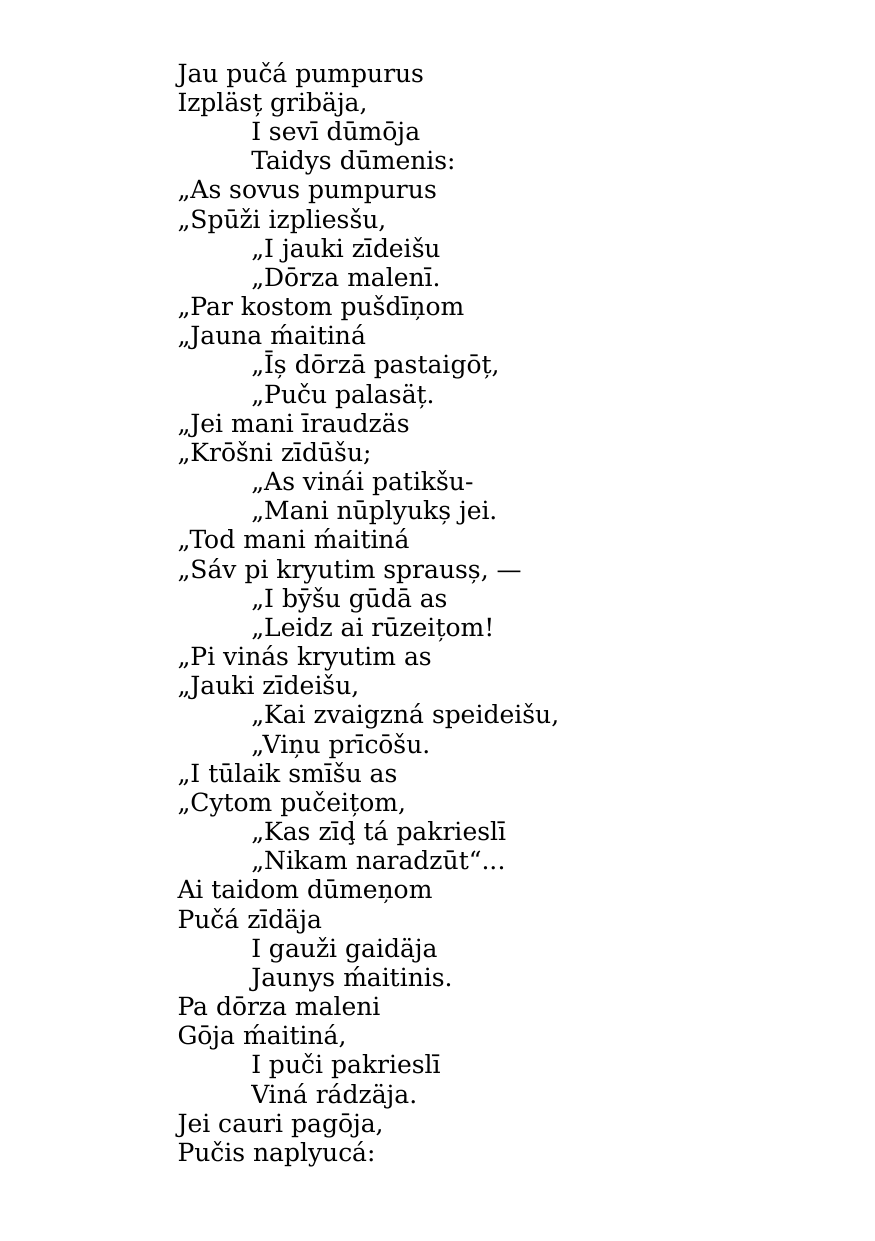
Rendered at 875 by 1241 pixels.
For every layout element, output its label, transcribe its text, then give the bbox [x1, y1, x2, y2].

text I gauži gaidäja [177, 934, 815, 963]
text „Puču palasäț. [177, 380, 815, 409]
text „Kas zīḑ tá pakrieslī [177, 817, 815, 847]
text „As vinái patikšu- [177, 467, 815, 497]
text „Nikam naradzūt“... [177, 847, 815, 876]
text Jau pučá pumpurus [177, 59, 815, 88]
text Izpläsț gribäja, [177, 88, 815, 117]
text „Leidz ai rūzeițom! [177, 613, 815, 642]
text „I bȳšu gūdā as [177, 584, 815, 613]
text Gōja ḿaitiná, [177, 1022, 815, 1051]
text „Jauna ḿaitiná [177, 322, 815, 351]
text I sevī dūmōja [177, 117, 815, 147]
text „I jauki zīdeišu [177, 234, 815, 263]
text „Jei mani īraudzäs [177, 409, 815, 438]
text I puči pakrieslī [177, 1051, 815, 1080]
text Taidys dūmenis: [177, 147, 815, 176]
text „Viņu prīcōšu. [177, 730, 815, 759]
text „Spūži izpliesšu, [177, 205, 815, 234]
text „Tod mani ḿaitiná [177, 526, 815, 555]
text „Par kostom pušdīņom [177, 292, 815, 322]
text „Īș dōrzā pastaigōț, [177, 351, 815, 380]
text „Cytom pučeițom, [177, 788, 815, 817]
text Viná rádzäja. [177, 1080, 815, 1109]
text Ai taidom dūmeņom [177, 876, 815, 905]
text „Pi vinás kryutim as [177, 642, 815, 672]
text „Jauki zīdeišu, [177, 672, 815, 701]
text „I tūlaik smīšu as [177, 759, 815, 788]
text „Kai zvaigzná speideišu, [177, 701, 815, 730]
text „Sáv pi kryutim sprausș, — [177, 555, 815, 584]
text Jei cauri pagōja, [177, 1109, 815, 1138]
text Jaunys ḿaitinis. [177, 963, 815, 992]
text Pučis naplyucá: [177, 1138, 815, 1167]
text „As sovus pumpurus [177, 176, 815, 205]
text Pa dōrza maleni [177, 992, 815, 1022]
text „Mani nūplyukș jei. [177, 497, 815, 526]
text Pučá zīdäja [177, 905, 815, 934]
text „Krōšni zīdūšu; [177, 438, 815, 467]
text „Dōrza malenī. [177, 263, 815, 292]
